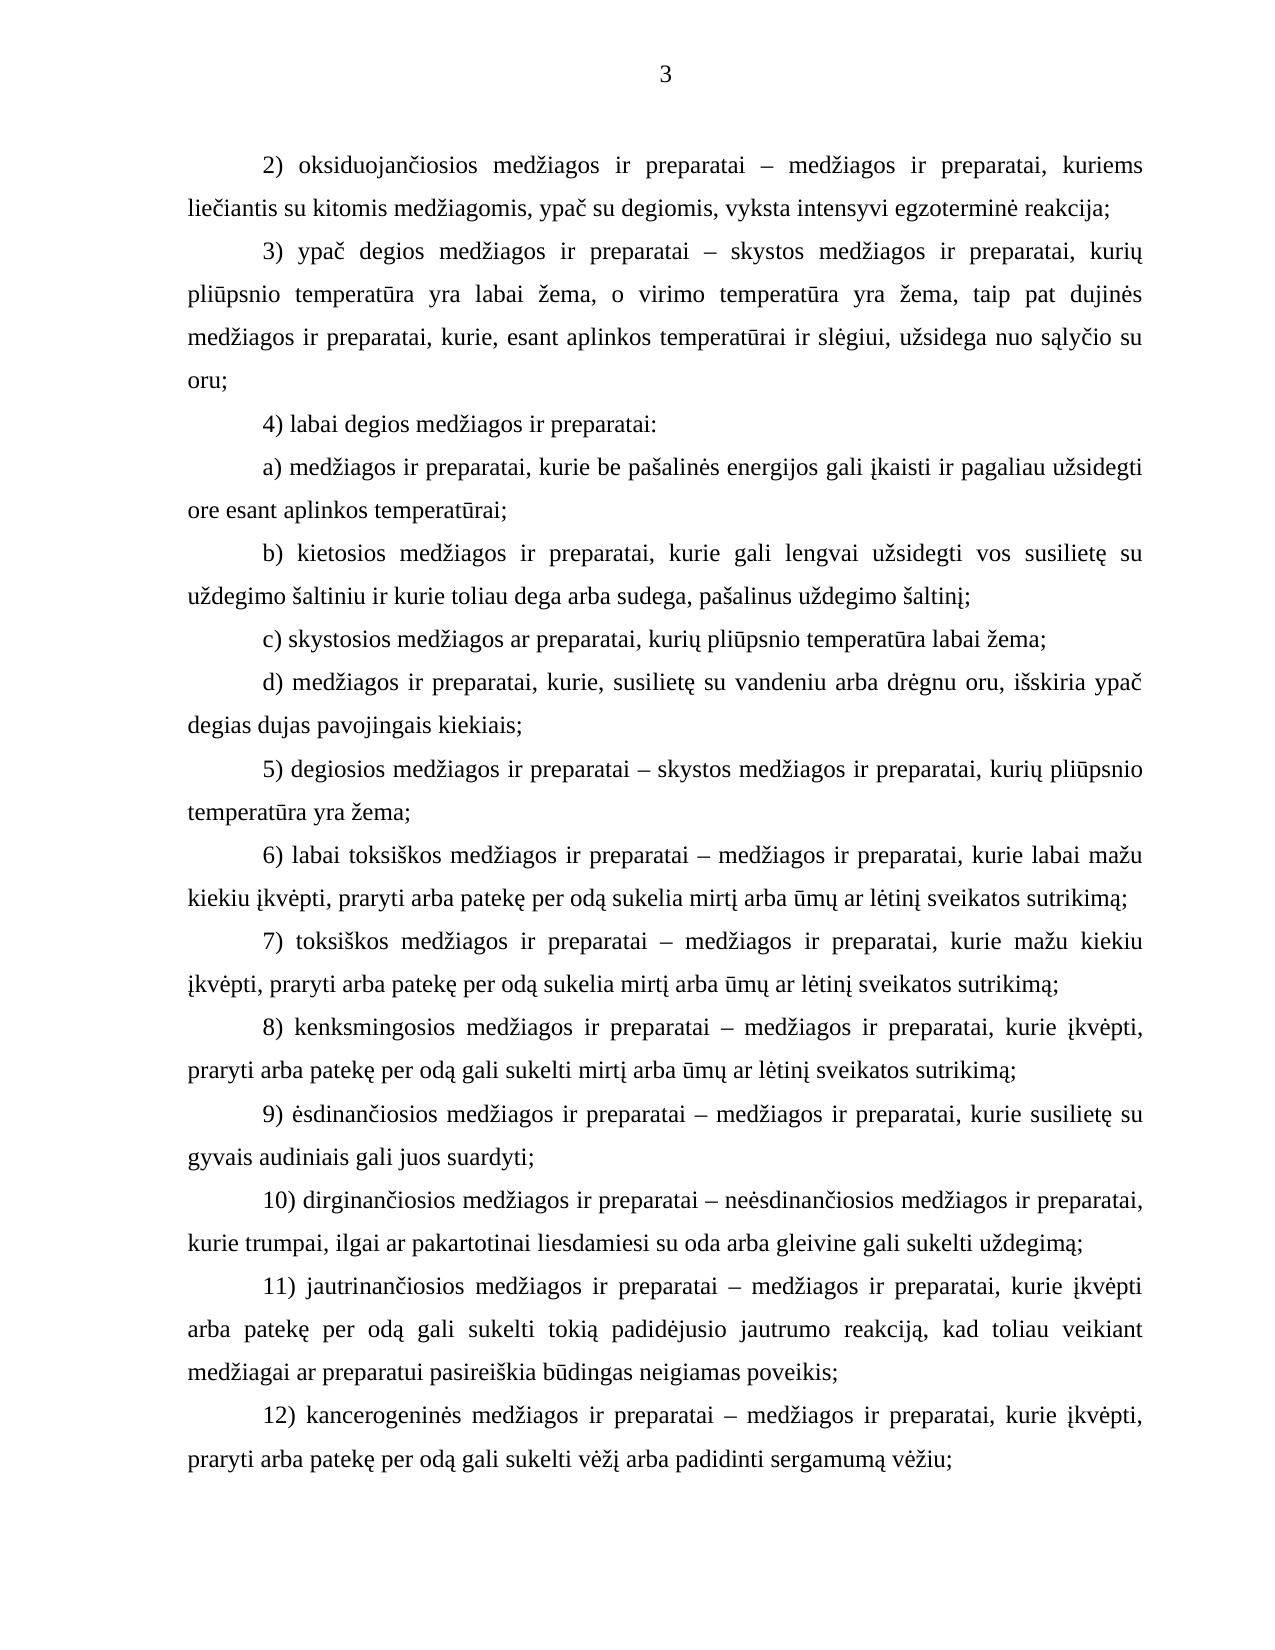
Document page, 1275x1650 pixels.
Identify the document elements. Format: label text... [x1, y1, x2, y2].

text 12) kancerogeninės medžiagos ir preparatai – medžiagos ir preparatai, kurie įkvėpti, praryti arba patekę per odą gali sukelti vėžį arba padidinti sergamumą vėžiu; [187, 1401, 1144, 1472]
text 5) degiosios medžiagos ir preparatai – skystos medžiagos ir preparatai, kurių pliūpsnio temperatūra yra žema; [187, 754, 1144, 826]
text a) medžiagos ir preparatai, kurie be pašalinės energijos gali įkaisti ir pagaliau užsidegti ore esant aplinkos temperatūrai; [187, 452, 1144, 524]
text 7) toksiškos medžiagos ir preparatai – medžiagos ir preparatai, kurie mažu kiekiu įkvėpti, praryti arba patekę per odą sukelia mirtį arba ūmų ar lėtinį sveikatos sutrikimą; [187, 926, 1144, 998]
text 3) ypač degios medžiagos ir preparatai – skystos medžiagos ir preparatai, kurių pliūpsnio temperatūra yra labai žema, o virimo temperatūra yra žema, taip pat dujinės medžiagos ir preparatai, kurie, esant aplinkos temperatūrai ir slėgiui, užsidega nuo sąlyčio su oru; [187, 236, 1144, 394]
text c) skystosios medžiagos ar preparatai, kurių pliūpsnio temperatūra labai žema; [187, 624, 1144, 653]
text 4) labai degios medžiagos ir preparatai: [187, 409, 1144, 437]
text 6) labai toksiškos medžiagos ir preparatai – medžiagos ir preparatai, kurie labai mažu kiekiu įkvėpti, praryti arba patekę per odą sukelia mirtį arba ūmų ar lėtinį sveikatos sutrikimą; [187, 840, 1144, 912]
text 10) dirginančiosios medžiagos ir preparatai – neėsdinančiosios medžiagos ir preparatai, kurie trumpai, ilgai ar pakartotinai liesdamiesi su oda arba gleivine gali sukelti uždegimą; [187, 1185, 1144, 1257]
text b) kietosios medžiagos ir preparatai, kurie gali lengvai užsidegti vos susilietę su uždegimo šaltiniu ir kurie toliau dega arba sudega, pašalinus uždegimo šaltinį; [187, 538, 1144, 610]
text 11) jautrinančiosios medžiagos ir preparatai – medžiagos ir preparatai, kurie įkvėpti arba patekę per odą gali sukelti tokią padidėjusio jautrumo reakciją, kad toliau veikiant medžiagai ar preparatui pasireiškia būdingas neigiamas poveikis; [187, 1271, 1144, 1386]
text 9) ėsdinančiosios medžiagos ir preparatai – medžiagos ir preparatai, kurie susilietę su gyvais audiniais gali juos suardyti; [187, 1099, 1144, 1171]
text 2) oksiduojančiosios medžiagos ir preparatai – medžiagos ir preparatai, kuriems liečiantis su kitomis medžiagomis, ypač su degiomis, vyksta intensyvi egzoterminė reakcija; [187, 150, 1144, 222]
text d) medžiagos ir preparatai, kurie, susilietę su vandeniu arba drėgnu oru, išskiria ypač degias dujas pavojingais kiekiais; [187, 667, 1144, 739]
text 8) kenksmingosios medžiagos ir preparatai – medžiagos ir preparatai, kurie įkvėpti, praryti arba patekę per odą gali sukelti mirtį arba ūmų ar lėtinį sveikatos sutrikimą; [187, 1012, 1144, 1084]
